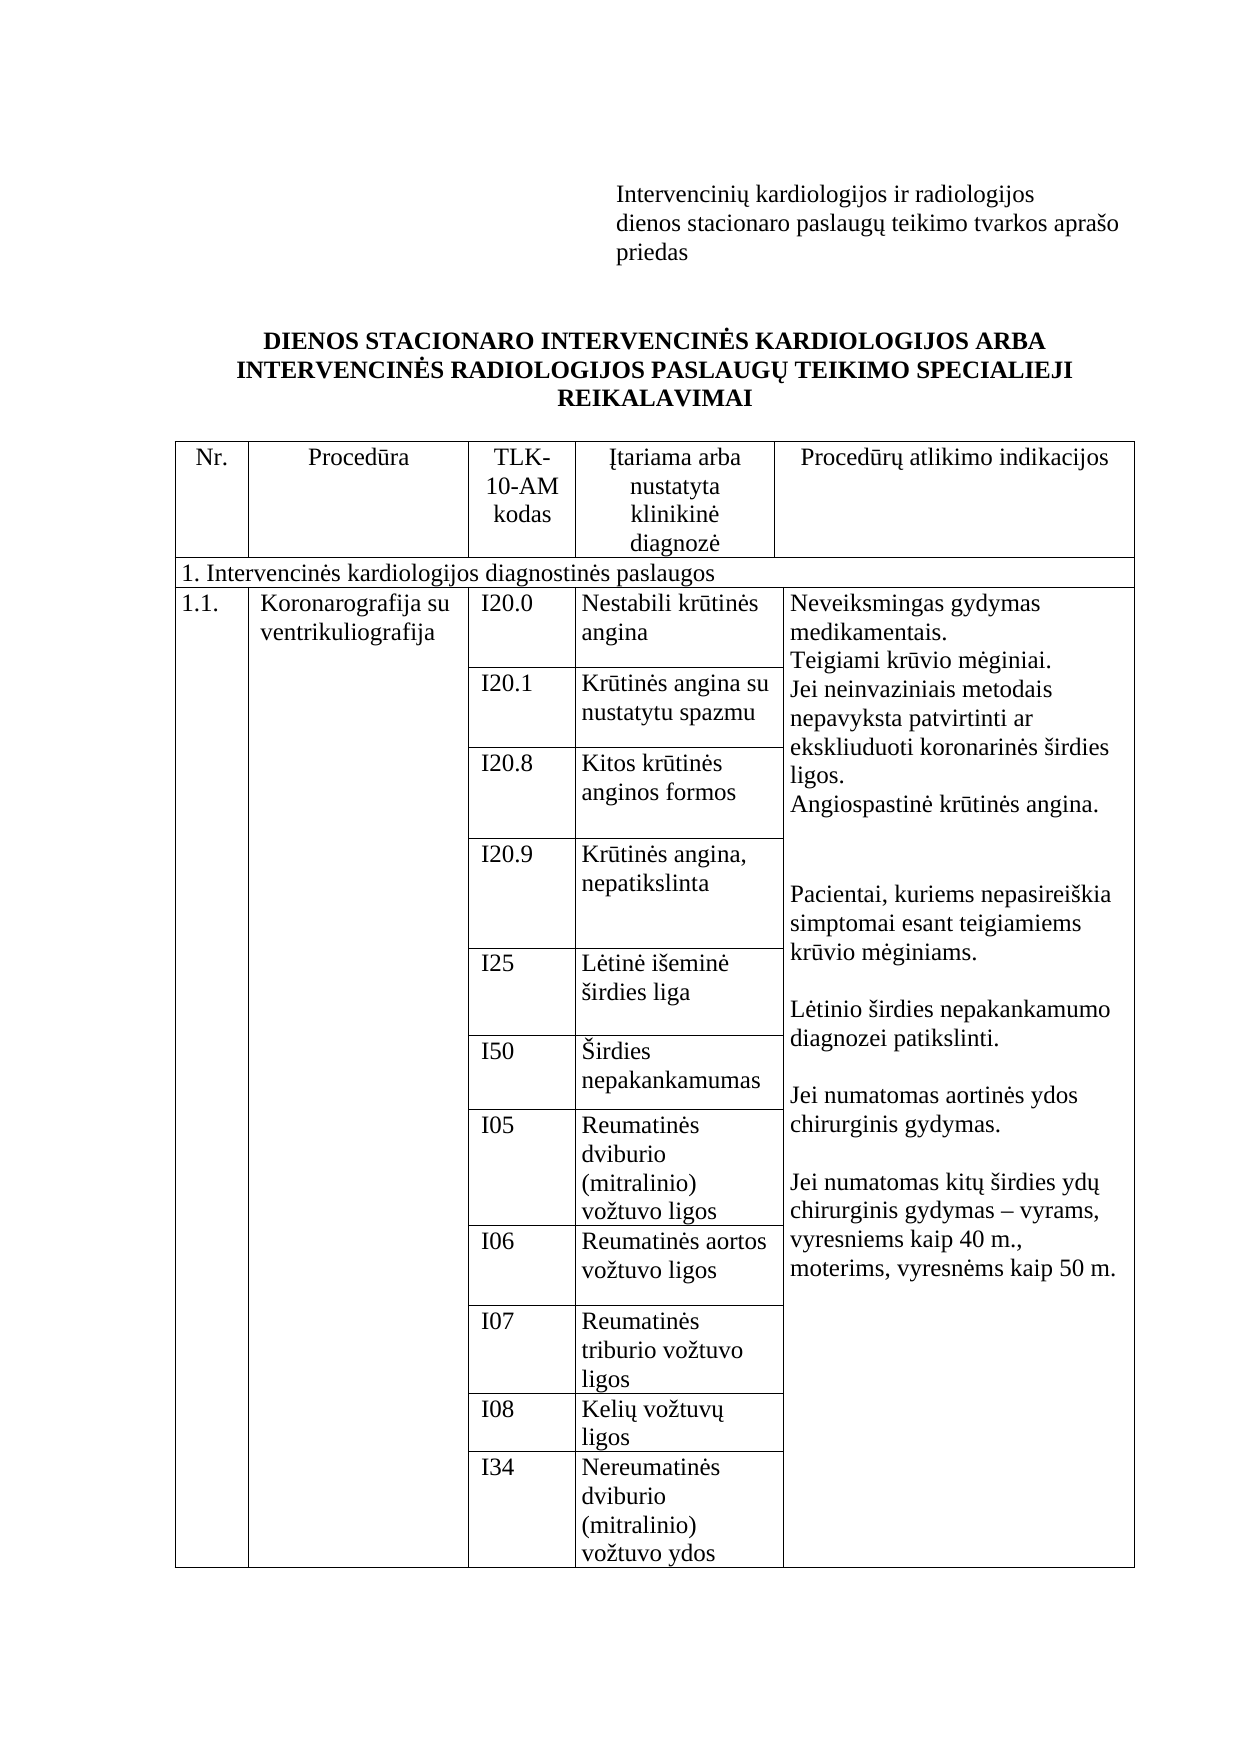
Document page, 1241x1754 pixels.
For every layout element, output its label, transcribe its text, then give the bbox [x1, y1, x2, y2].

table_cell Nestabili krūtinės angina [576, 588, 783, 667]
table_cell Krūtinės angina su nustatytu spazmu [576, 668, 783, 747]
table_cell Reumatinės dviburio (mitralinio) vožtuvo ligos [576, 1110, 783, 1225]
table_header TLK-10-AM kodas [469, 442, 575, 557]
table_cell I05 [469, 1110, 575, 1225]
table_cell I20.1 [469, 668, 575, 747]
table_cell Kitos krūtinės anginos formos [576, 748, 783, 838]
table_header Nr. [176, 442, 248, 557]
text DIENOS STACIONARO INTERVENCINĖS KARDIOLOGIJOS ARBA INTERVENCINĖS RADIOLOGIJOS PASLAUGŲ TEIKIMO SPECIALIEJI REIKALAVIMAI [187, 326, 1122, 412]
table_header Įtariama arba nustatyta klinikinė diagnozė [576, 442, 774, 557]
text priedas [187, 237, 1122, 266]
table_cell I06 [469, 1226, 575, 1305]
table_cell I20.0 [469, 588, 575, 667]
table_cell Lėtinė išeminė širdies liga [576, 949, 783, 1035]
table_cell I20.9 [469, 839, 575, 947]
table_cell I08 [469, 1394, 575, 1451]
table_cell Nereumatinės dviburio (mitralinio) vožtuvo ydos [576, 1452, 783, 1567]
table_cell I34 [469, 1452, 575, 1567]
table_cell Širdies nepakankamumas [576, 1036, 783, 1109]
text dienos stacionaro paslaugų teikimo tvarkos aprašo [187, 208, 1122, 237]
table_header Procedūra [249, 442, 468, 557]
table_cell I20.8 [469, 748, 575, 838]
table_cell I50 [469, 1036, 575, 1109]
table_header Procedūrų atlikimo indikacijos [775, 442, 1134, 557]
table_cell Reumatinės triburio vožtuvo ligos [576, 1306, 783, 1393]
table_cell Reumatinės aortos vožtuvo ligos [576, 1226, 783, 1305]
table_cell 1.1. [176, 588, 248, 1567]
table_cell Krūtinės angina, nepatikslinta [576, 839, 783, 947]
table_cell 1. Intervencinės kardiologijos diagnostinės paslaugos [176, 558, 1134, 587]
table_cell Neveiksmingas gydymas medikamentais. Teigiami krūvio mėginiai. Jei neinvaziniais metodais nepavyksta patvirtinti ar ekskliuduoti koronarinės širdies ligos. Angiospastinė krūtinės angina. Pacientai, kuriems nepasireiškia simptomai esant teigiamiems krūvio mėginiams. Lėtinio širdies nepakankamumo diagnozei patikslinti. Jei numatomas aortinės ydos chirurginis gydymas. Jei numatomas kitų širdies ydų chirurginis gydymas – vyrams, vyresniems kaip 40 m., moterims, vyresnėms kaip 50 m. [784, 588, 1134, 1567]
table_cell Kelių vožtuvų ligos [576, 1394, 783, 1451]
text Intervencinių kardiologijos ir radiologijos [187, 179, 1122, 208]
table_cell Koronarografija su ventrikuliografija [249, 588, 468, 1567]
table_cell I07 [469, 1306, 575, 1393]
table_cell I25 [469, 949, 575, 1035]
